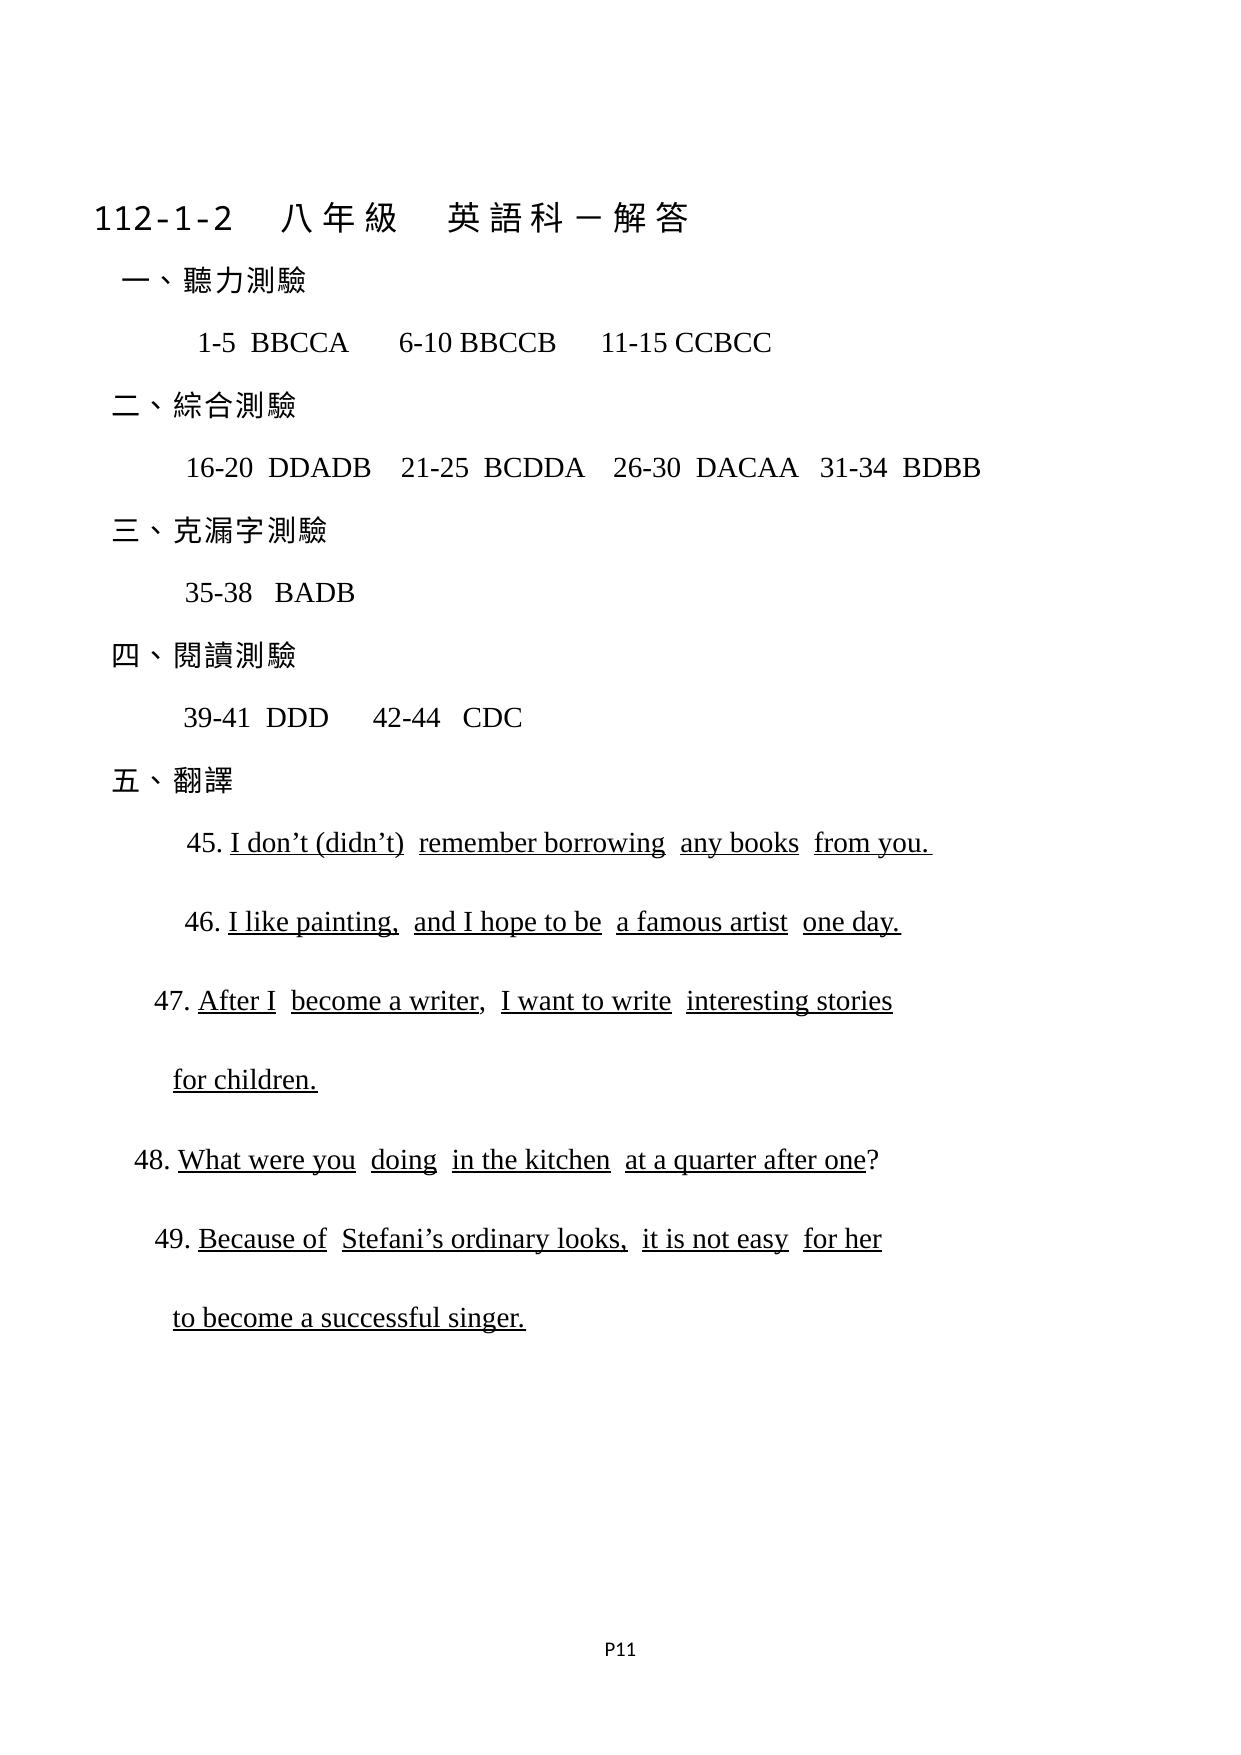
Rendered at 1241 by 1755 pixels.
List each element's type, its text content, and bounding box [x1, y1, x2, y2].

text to become a successful singer. [118, 1275, 1151, 1338]
text for children. [118, 1038, 1151, 1100]
text 49. Because of Stefani’s ordinary looks, it is not easy for her [118, 1196, 1151, 1259]
text 47. After I become a writer, I want to write interesting stories [118, 958, 1151, 1021]
text 二、綜合測驗 [89, 362, 1151, 425]
text 1-5 BBCCA 6-10 BBCCB 11-15 CCBCC [163, 300, 1151, 362]
text 三、克漏字測驗 [89, 487, 1151, 550]
text 45. I don’t (didn’t) remember borrowing any books from you. [89, 800, 1151, 862]
text 39-41 DDD 42-44 CDC [89, 675, 1151, 737]
text 四、閱讀測驗 [89, 612, 1151, 675]
text 46. I like painting, and I hope to be a famous artist one day. [89, 879, 1151, 942]
text 48. What were you doing in the kitchen at a quarter after one? [89, 1117, 1151, 1179]
text 35-38 BADB [89, 550, 1151, 612]
text 一、聽力測驗 [89, 237, 1151, 300]
text 五、翻譯 [89, 737, 1151, 800]
text 16-20 DDADB 21-25 BCDDA 26-30 DACAA 31-34 BDBB [177, 425, 1151, 487]
text 112-1-2 八年級 英語科－解答 [89, 175, 1151, 237]
